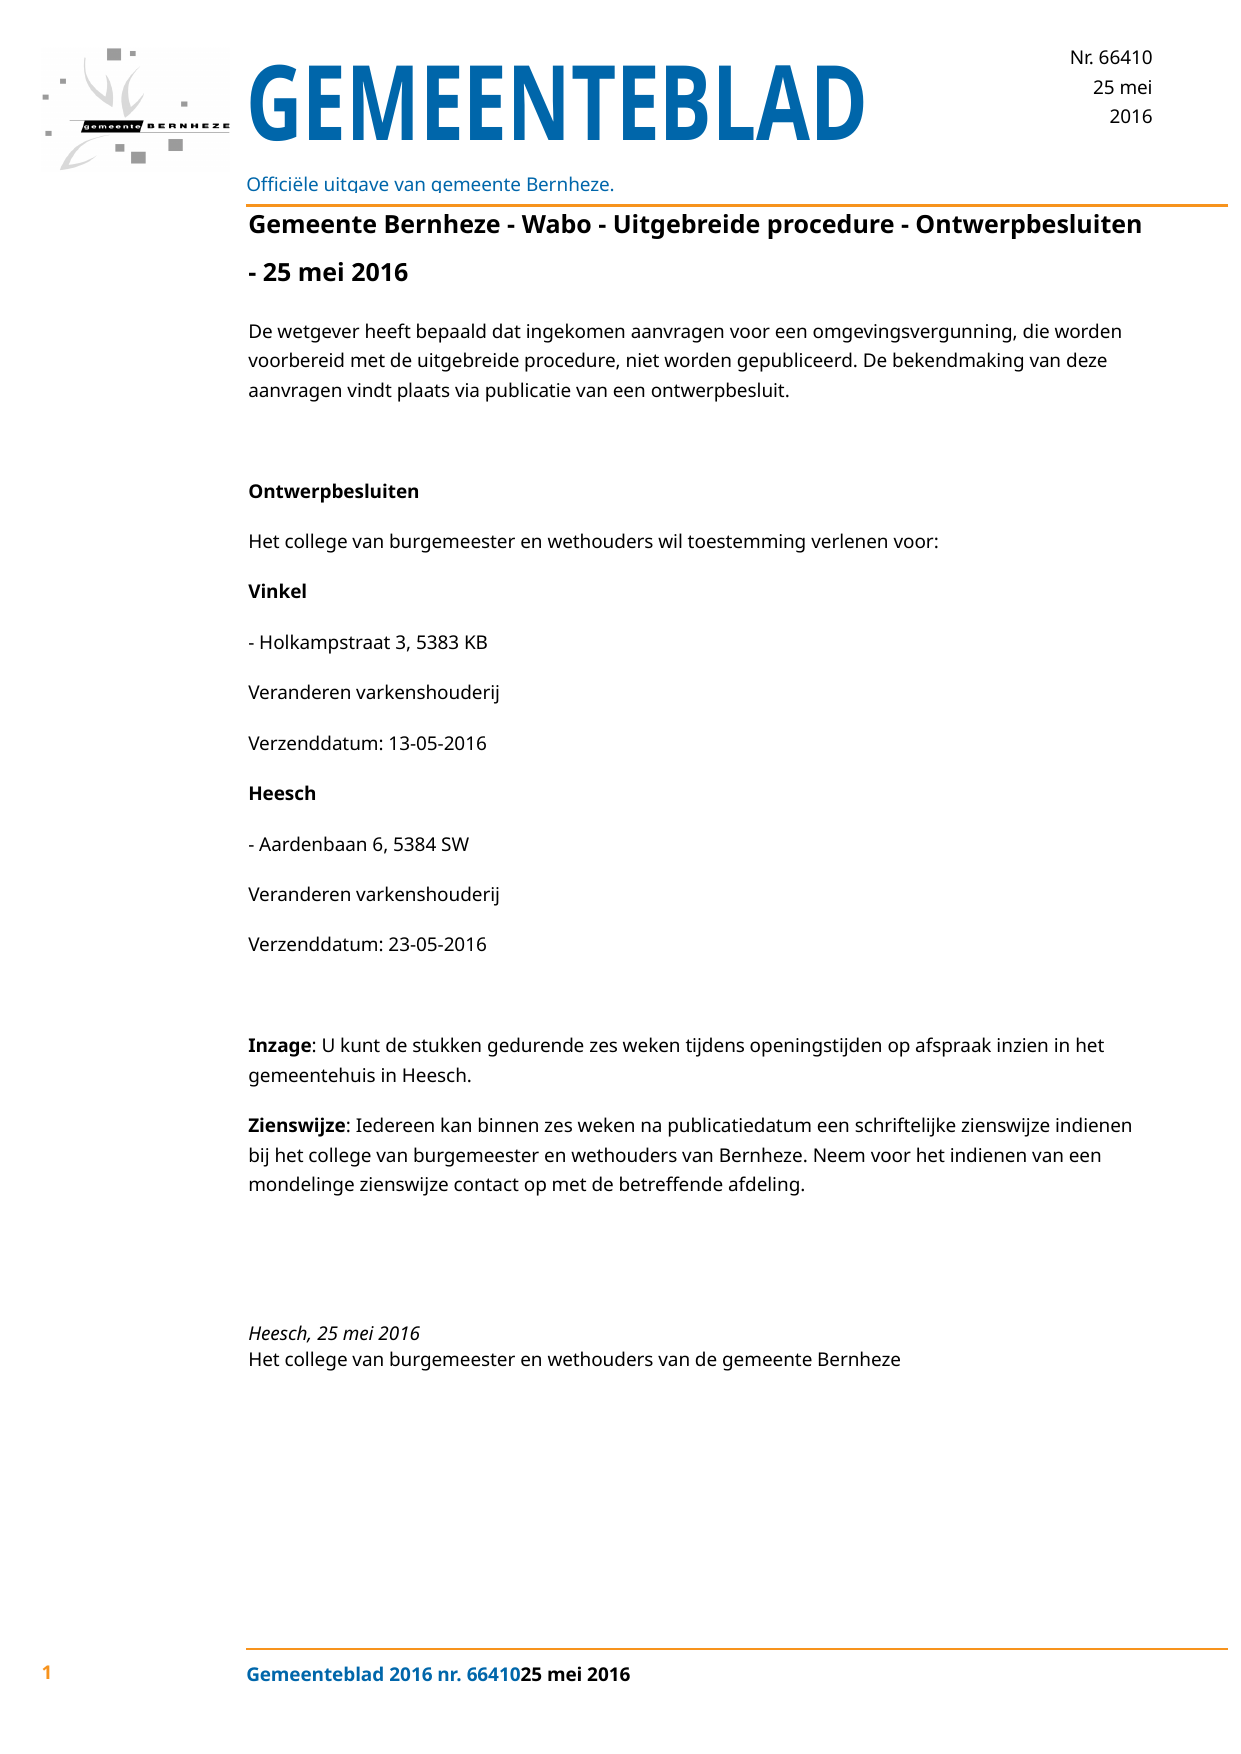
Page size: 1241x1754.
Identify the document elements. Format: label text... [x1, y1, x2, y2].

text Het college van burgemeester en wethouders van de gemeente Bernheze [248, 1346, 1152, 1372]
text Verzenddatum: 23-05-2016 [248, 932, 1152, 957]
text Veranderen varkenshouderij [248, 881, 1152, 907]
text Heesch, 25 mei 2016 [248, 1320, 1152, 1346]
text Het college van burgemeester en wethouders wil toestemming verlenen voor: [248, 528, 1152, 554]
text Verzenddatum: 13-05-2016 [248, 730, 1152, 756]
text Zienswijze: Iedereen kan binnen zes weken na publicatiedatum een schriftelijke zienswijze indienen bij het college van burgemeester en wethouders van Bernheze. Neem voor het indienen van een mondelinge zienswijze contact op met de betreffende afdeling. [248, 1112, 1152, 1197]
picture [41, 47, 231, 172]
text Veranderen varkenshouderij [248, 679, 1152, 705]
text - Aardenbaan 6, 5384 SW [248, 831, 1152, 857]
text Inzage: U kunt de stukken gedurende zes weken tijdens openingstijden op afspraak inzien in het gemeentehuis in Heesch. [248, 1032, 1152, 1088]
text Ontwerpbesluiten [248, 478, 1152, 504]
text Vinkel [248, 579, 1152, 604]
text De wetgever heeft bepaald dat ingekomen aanvragen voor een omgevingsvergunning, die worden voorbereid met de uitgebreide procedure, niet worden gepubliceerd. De bekendmaking van deze aanvragen vindt plaats via publicatie van een ontwerpbesluit. [248, 318, 1152, 403]
text Gemeente Bernheze - Wabo - Uitgebreide procedure - Ontwerpbesluiten - 25 mei 2016 [248, 207, 1152, 288]
text - Holkampstraat 3, 5383 KB [248, 629, 1152, 655]
text Heesch [248, 780, 1152, 806]
